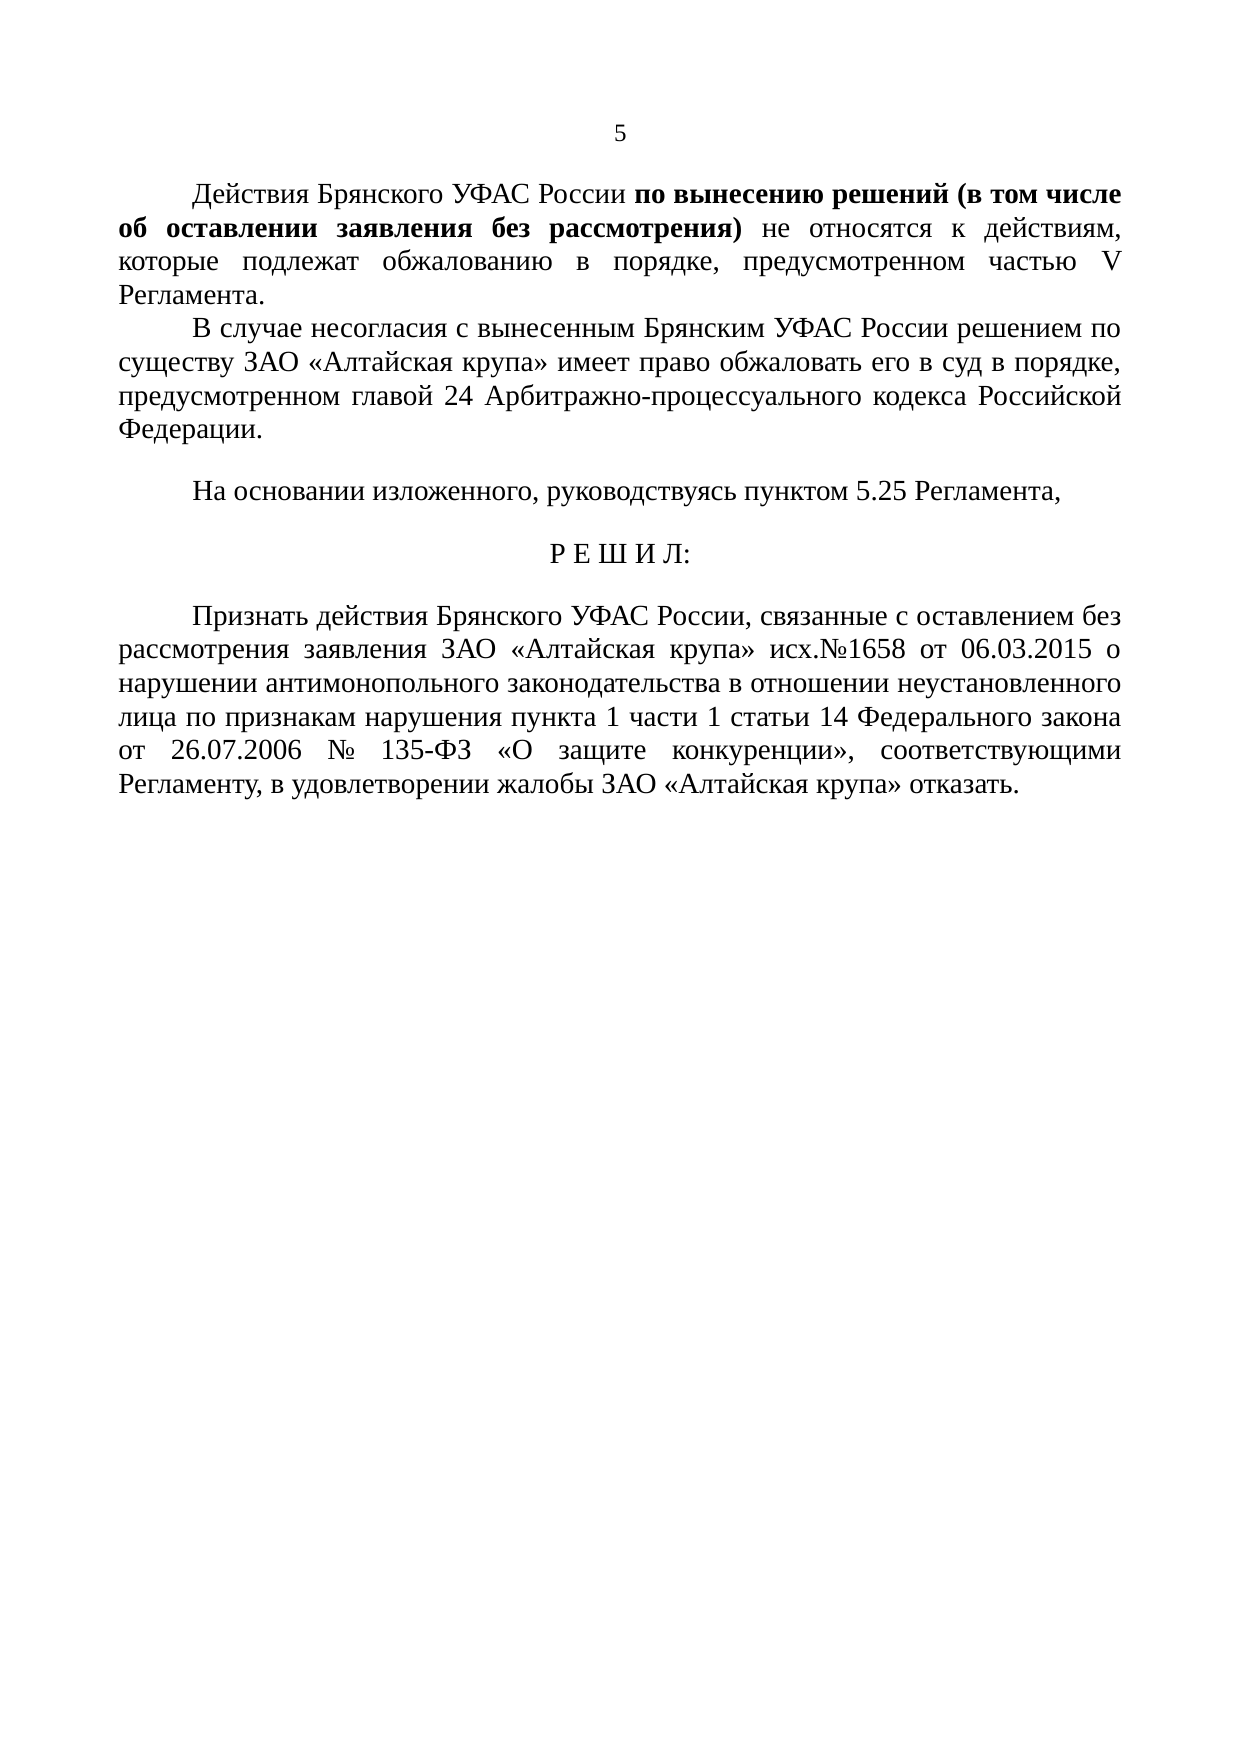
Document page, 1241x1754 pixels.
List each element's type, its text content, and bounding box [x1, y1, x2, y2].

text На основании изложенного, руководствуясь пунктом 5.25 Регламента, [118, 473, 1122, 507]
text В случае несогласия с вынесенным Брянским УФАС России решением по существу ЗАО «Алтайская крупа» имеет право обжаловать его в суд в порядке, предусмотренном главой 24 Арбитражно-процессуального кодекса Российской Федерации. [118, 311, 1122, 445]
text Действия Брянского УФАС России по вынесению решений (в том числе об оставлении заявления без рассмотрения) не относятся к действиям, которые подлежат обжалованию в порядке, предусмотренном частью V Регламента. [118, 176, 1122, 311]
text Признать действия Брянского УФАС России, связанные с оставлением без рассмотрения заявления ЗАО «Алтайская крупа» исх.№1658 от 06.03.2015 о нарушении антимонопольного законодательства в отношении неустановленного лица по признакам нарушения пункта 1 части 1 статьи 14 Федерального закона от 26.07.2006 № 135-ФЗ «О защите конкуренции», соответствующими Регламенту, в удовлетворении жалобы ЗАО «Алтайская крупа» отказать. [118, 598, 1122, 799]
text Р Е Ш И Л: [118, 536, 1122, 569]
